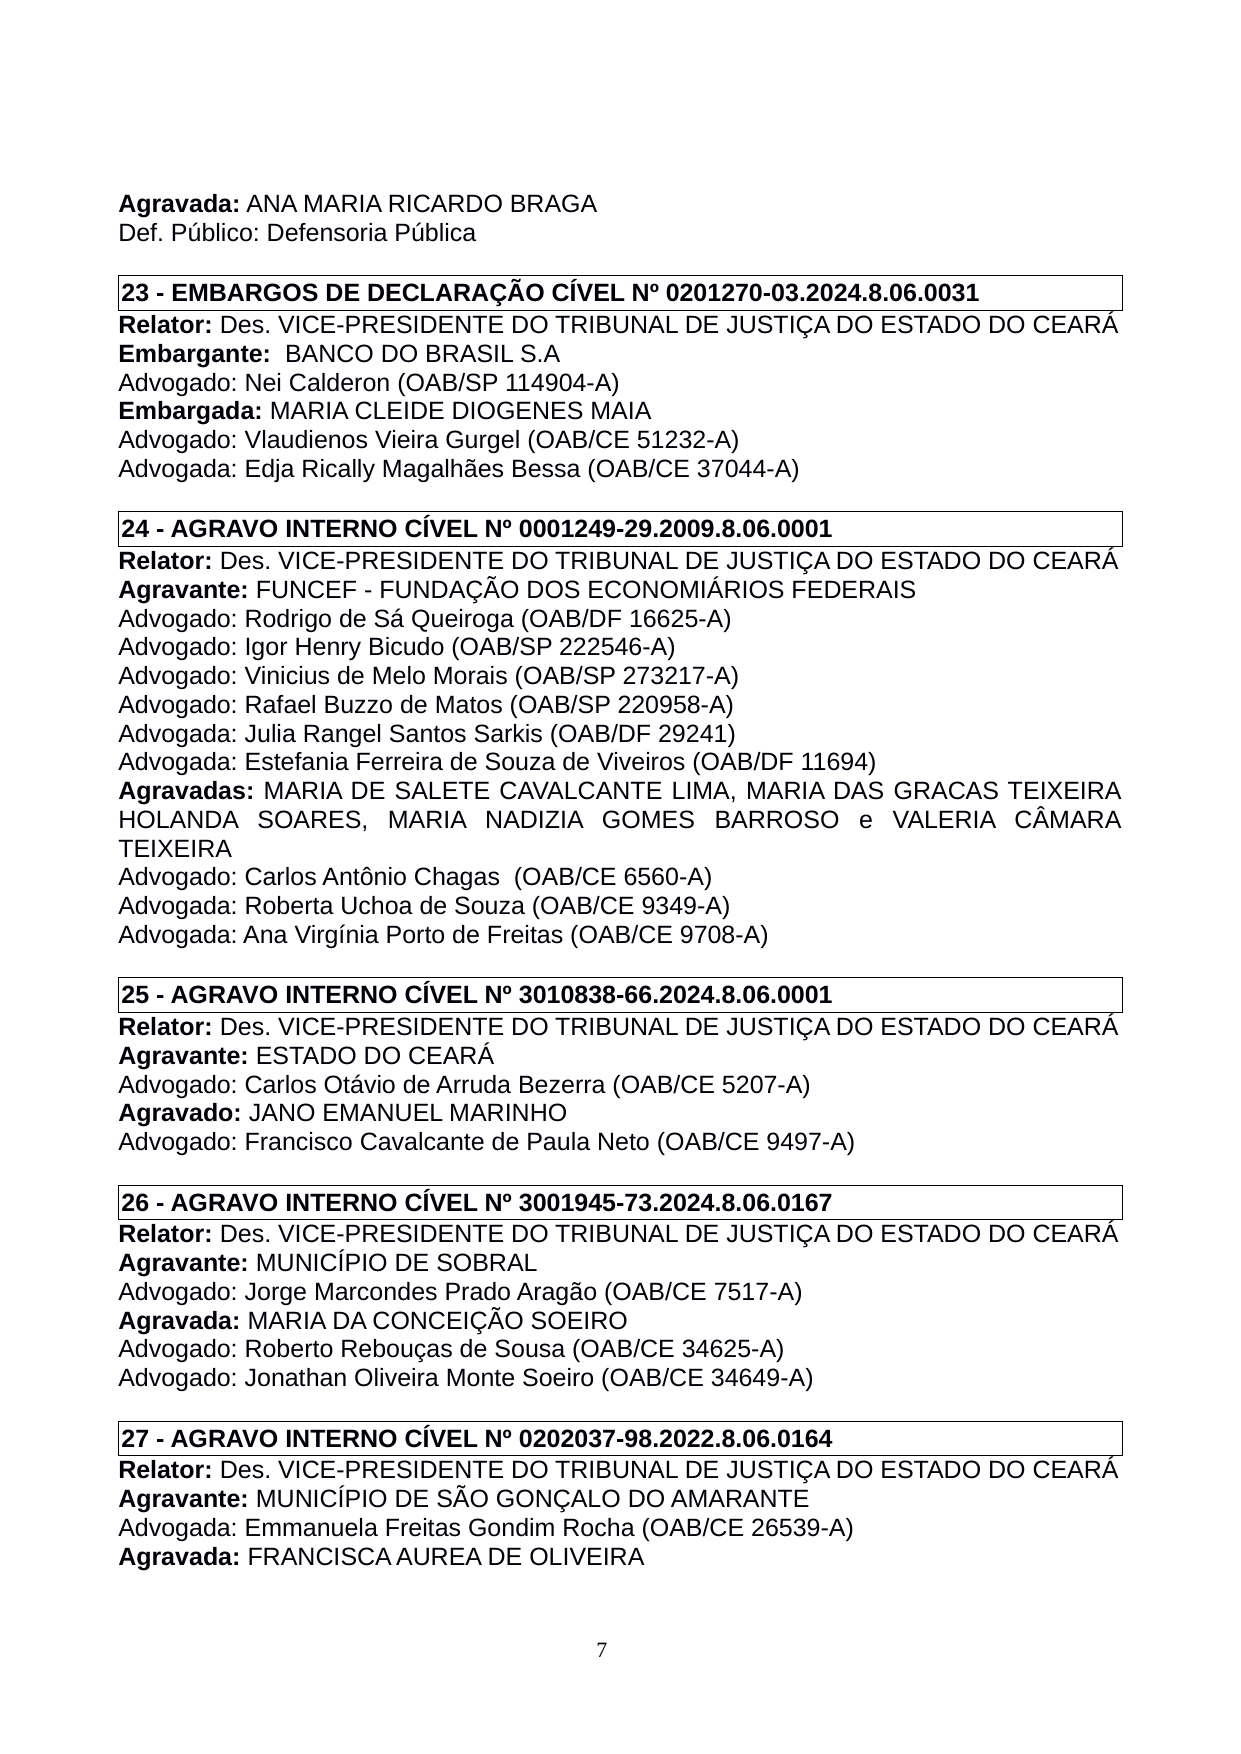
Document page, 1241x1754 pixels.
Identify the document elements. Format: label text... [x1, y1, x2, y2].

text Embargante: BANCO DO BRASIL S.A [118, 339, 1122, 367]
text Agravada: ANA MARIA RICARDO BRAGA [118, 189, 1122, 218]
text Agravante: MUNICÍPIO DE SOBRAL [118, 1248, 1122, 1277]
text Advogada: Edja Rically Magalhães Bessa (OAB/CE 37044-A) [118, 454, 1122, 482]
text Relator: Des. VICE-PRESIDENTE DO TRIBUNAL DE JUSTIÇA DO ESTADO DO CEARÁ [118, 547, 1122, 575]
text 26 - AGRAVO INTERNO CÍVEL Nº 3001945-73.2024.8.06.0167 [119, 1186, 1122, 1219]
text Advogado: Nei Calderon (OAB/SP 114904-A) [118, 367, 1122, 396]
text Agravante: FUNCEF - FUNDAÇÃO DOS ECONOMIÁRIOS FEDERAIS [118, 575, 1122, 603]
text Advogado: Vlaudienos Vieira Gurgel (OAB/CE 51232-A) [118, 425, 1122, 454]
text Agravado: JANO EMANUEL MARINHO [118, 1098, 1122, 1127]
text 24 - AGRAVO INTERNO CÍVEL Nº 0001249-29.2009.8.06.0001 [119, 512, 1122, 546]
text Advogado: Jonathan Oliveira Monte Soeiro (OAB/CE 34649-A) [118, 1363, 1122, 1392]
text Advogada: Ana Virgínia Porto de Freitas (OAB/CE 9708-A) [118, 920, 1122, 948]
text Advogado: Jorge Marcondes Prado Aragão (OAB/CE 7517-A) [118, 1277, 1122, 1306]
text Embargada: MARIA CLEIDE DIOGENES MAIA [118, 396, 1122, 425]
text Agravada: MARIA DA CONCEIÇÃO SOEIRO [118, 1306, 1122, 1334]
text Relator: Des. VICE-PRESIDENTE DO TRIBUNAL DE JUSTIÇA DO ESTADO DO CEARÁ [118, 1013, 1122, 1041]
text Relator: Des. VICE-PRESIDENTE DO TRIBUNAL DE JUSTIÇA DO ESTADO DO CEARÁ [118, 1220, 1122, 1248]
text Advogado: Igor Henry Bicudo (OAB/SP 222546-A) [118, 632, 1122, 661]
text Advogada: Estefania Ferreira de Souza de Viveiros (OAB/DF 11694) [118, 747, 1122, 776]
text Agravadas: MARIA DE SALETE CAVALCANTE LIMA, MARIA DAS GRACAS TEIXEIRA HOLANDA SOARES, MARIA NADIZIA GOMES BARROSO e VALERIA CÂMARA TEIXEIRA [118, 776, 1122, 862]
text 23 - EMBARGOS DE DECLARAÇÃO CÍVEL Nº 0201270-03.2024.8.06.0031 [119, 276, 1122, 310]
text Advogada: Emmanuela Freitas Gondim Rocha (OAB/CE 26539-A) [118, 1513, 1122, 1542]
text Advogado: Vinicius de Melo Morais (OAB/SP 273217-A) [118, 661, 1122, 690]
text Agravante: ESTADO DO CEARÁ [118, 1041, 1122, 1069]
text Advogado: Carlos Otávio de Arruda Bezerra (OAB/CE 5207-A) [118, 1069, 1122, 1098]
text Agravante: MUNICÍPIO DE SÃO GONÇALO DO AMARANTE [118, 1484, 1122, 1513]
text Def. Público: Defensoria Pública [118, 218, 1122, 246]
text Advogado: Roberto Rebouças de Sousa (OAB/CE 34625-A) [118, 1334, 1122, 1363]
text Relator: Des. VICE-PRESIDENTE DO TRIBUNAL DE JUSTIÇA DO ESTADO DO CEARÁ [118, 1456, 1122, 1484]
text Advogado: Francisco Cavalcante de Paula Neto (OAB/CE 9497-A) [118, 1127, 1122, 1156]
text Advogado: Carlos Antônio Chagas (OAB/CE 6560-A) [118, 862, 1122, 891]
text Advogado: Rafael Buzzo de Matos (OAB/SP 220958-A) [118, 690, 1122, 718]
text Advogado: Rodrigo de Sá Queiroga (OAB/DF 16625-A) [118, 603, 1122, 632]
text Agravada: FRANCISCA AUREA DE OLIVEIRA [118, 1542, 1122, 1570]
text Relator: Des. VICE-PRESIDENTE DO TRIBUNAL DE JUSTIÇA DO ESTADO DO CEARÁ [118, 311, 1122, 339]
text 27 - AGRAVO INTERNO CÍVEL Nº 0202037-98.2022.8.06.0164 [119, 1422, 1122, 1455]
text 25 - AGRAVO INTERNO CÍVEL Nº 3010838-66.2024.8.06.0001 [119, 978, 1122, 1012]
text Advogada: Julia Rangel Santos Sarkis (OAB/DF 29241) [118, 718, 1122, 747]
text Advogada: Roberta Uchoa de Souza (OAB/CE 9349-A) [118, 891, 1122, 920]
